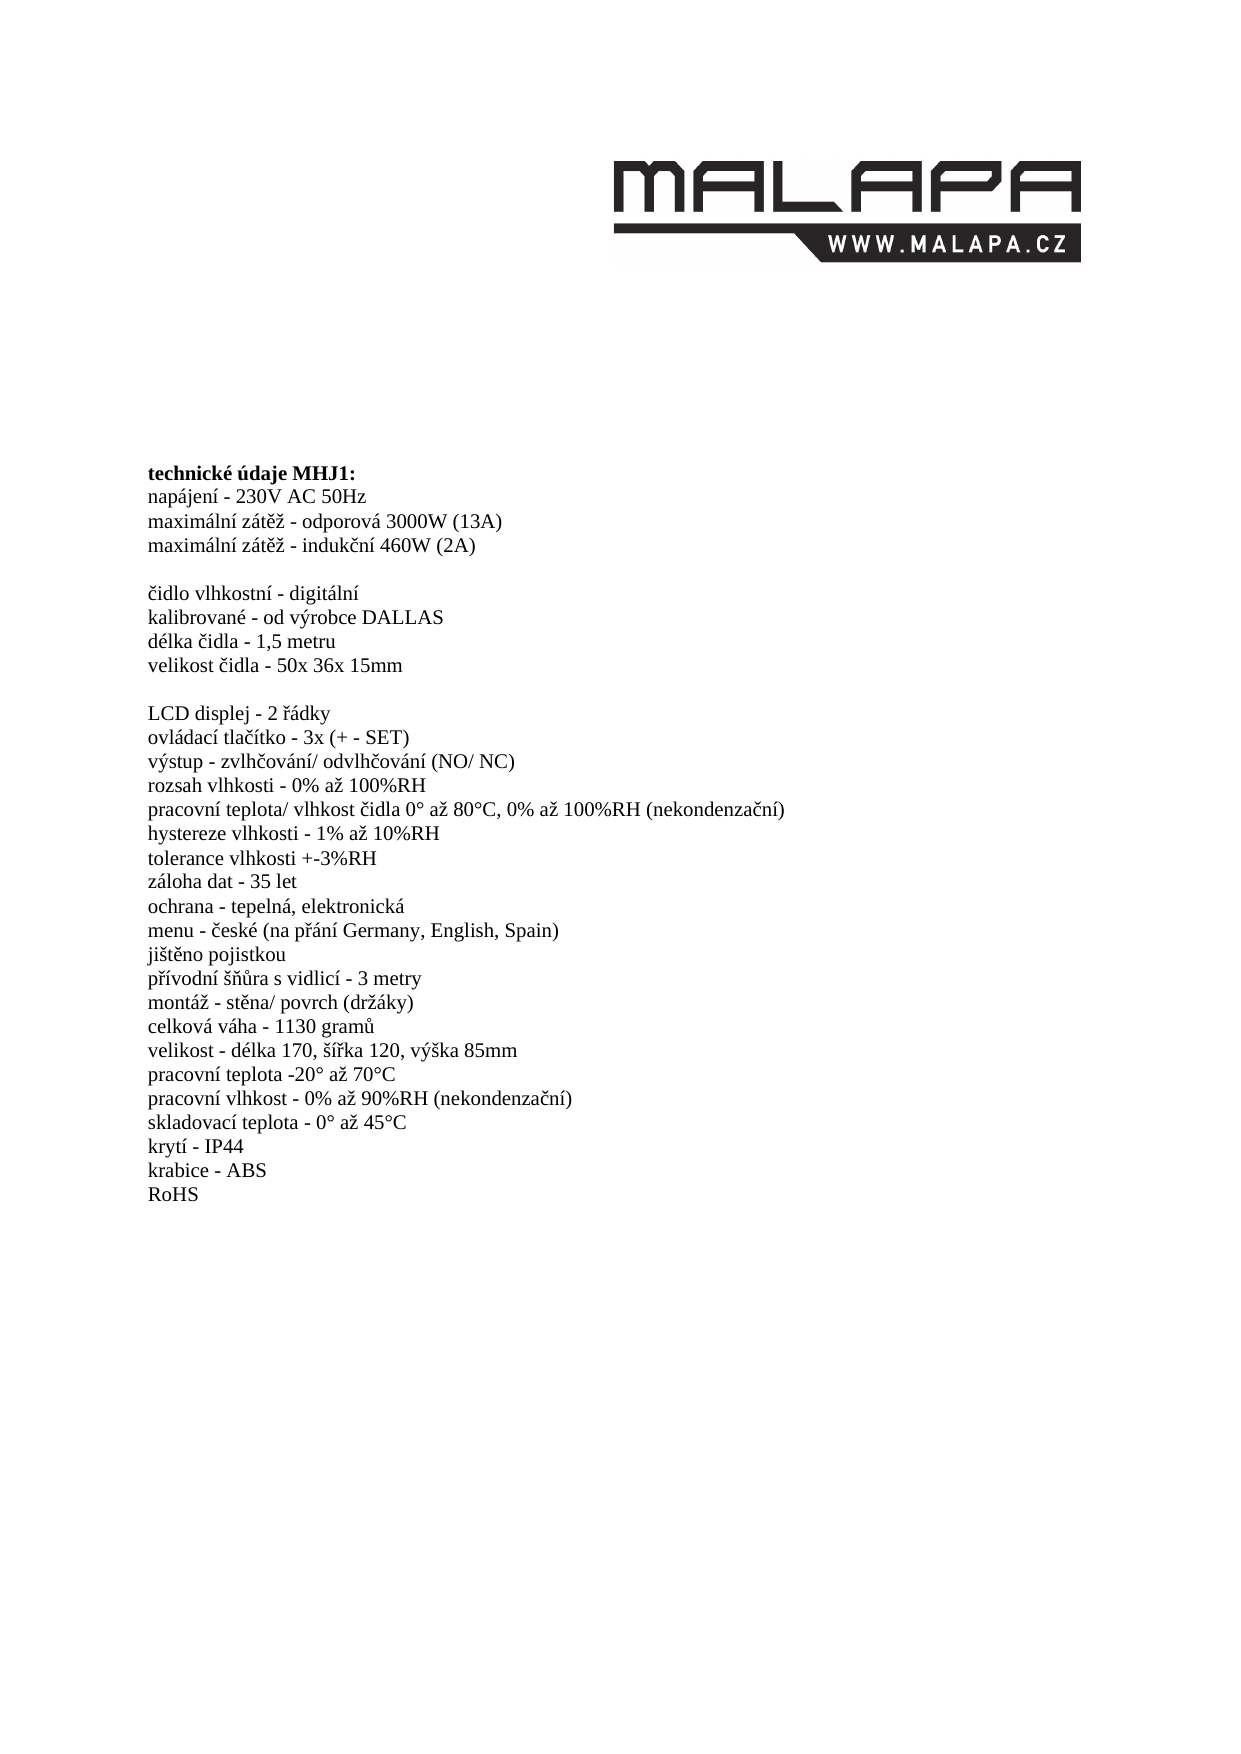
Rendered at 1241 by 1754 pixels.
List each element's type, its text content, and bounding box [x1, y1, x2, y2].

picture [611, 157, 1085, 266]
text technické údaje MHJ1: napájení - 230V AC 50Hz maximální zátěž - odporová 3000W (13A) maximální zátěž - indukční 460W (2A) čidlo vlhkostní - digitální kalibrované - od výrobce DALLAS délka čidla - 1,5 metru velikost čidla - 50x 36x 15mm LCD displej - 2 řádky ovládací tlačítko - 3x (+ - SET) výstup - zvlhčování/ odvlhčování (NO/ NC) rozsah vlhkosti - 0% až 100%RH pracovní teplota/ vlhkost čidla 0° až 80°C, 0% až 100%RH (nekondenzační) hystereze vlhkosti - 1% až 10%RH tolerance vlhkosti +-3%RH záloha dat - 35 let ochrana - tepelná, elektronická menu - české (na přání Germany, English, Spain) jištěno pojistkou přívodní šňůra s vidlicí - 3 metry montáž - stěna/ povrch (držáky) celková váha - 1130 gramů velikost - délka 170, šířka 120, výška 85mm pracovní teplota -20° až 70°C pracovní vlhkost - 0% až 90%RH (nekondenzační) skladovací teplota - 0° až 45°C krytí - IP44 krabice - ABS RoHS [148, 460, 1093, 1206]
